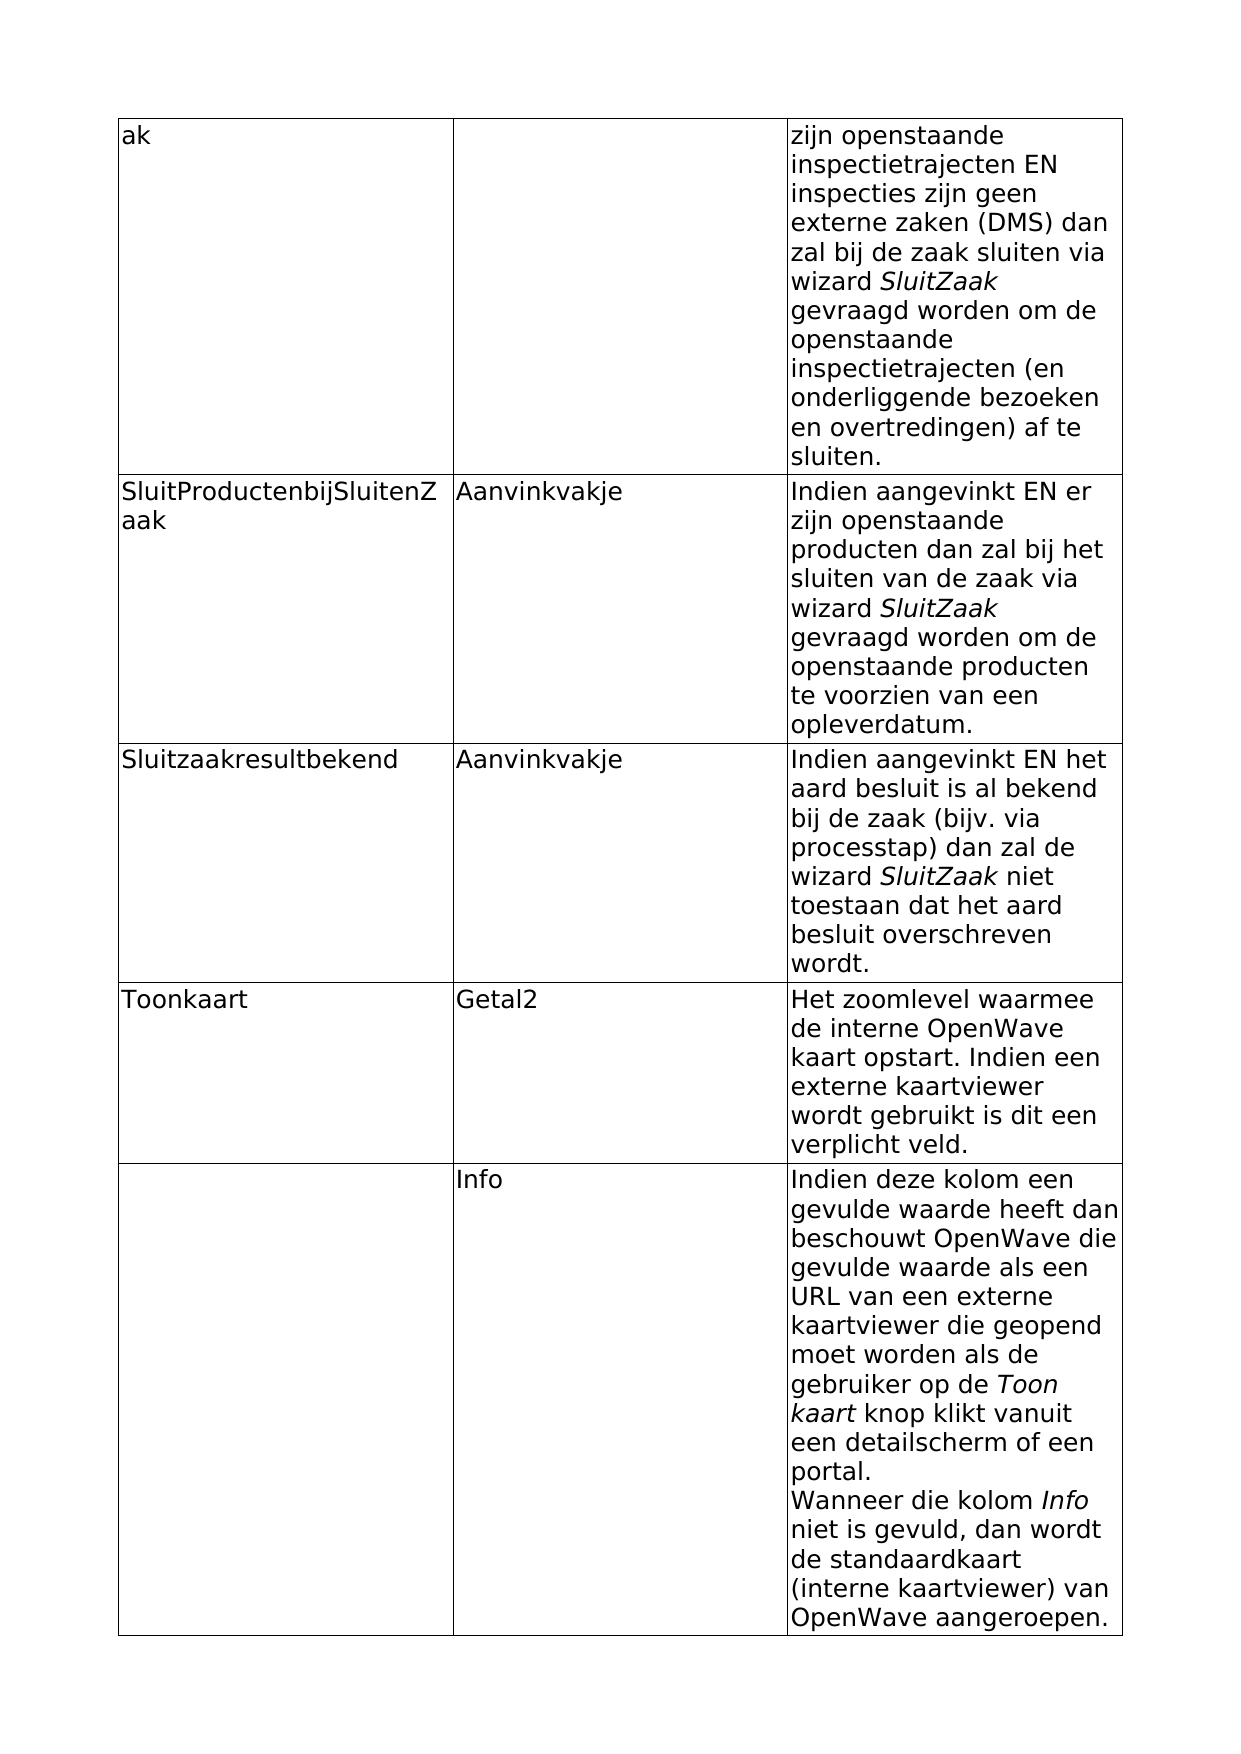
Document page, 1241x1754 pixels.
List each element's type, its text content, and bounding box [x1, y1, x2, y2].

table_cell zijn openstaande inspectietrajecten EN inspecties zijn geen externe zaken (DMS) dan zal bij de zaak sluiten via wizard SluitZaak gevraagd worden om de openstaande inspectietrajecten (en onderliggende bezoeken en overtredingen) af te sluiten. [788, 119, 1122, 474]
table_cell Indien deze kolom een gevulde waarde heeft dan beschouwt OpenWave die gevulde waarde als een URL van een externe kaartviewer die geopend moet worden als de gebruiker op de Toon kaart knop klikt vanuit een detailscherm of een portal. Wanneer die kolom Info niet is gevuld, dan wordt de standaardkaart (interne kaartviewer) van OpenWave aangeroepen. [788, 1164, 1122, 1635]
table_cell Indien aangevinkt EN er zijn openstaande producten dan zal bij het sluiten van de zaak via wizard SluitZaak gevraagd worden om de openstaande producten te voorzien van een opleverdatum. [788, 475, 1122, 742]
table_cell Het zoomlevel waarmee de interne OpenWave kaart opstart. Indien een externe kaartviewer wordt gebruikt is dit een verplicht veld. [788, 983, 1122, 1163]
table_cell Aanvinkvakje [454, 475, 787, 742]
table_cell Aanvinkvakje [454, 744, 787, 982]
table_cell Toonkaart [119, 983, 453, 1163]
table_cell [454, 119, 787, 474]
table_cell Sluitzaakresultbekend [119, 744, 453, 982]
table_cell [119, 1164, 453, 1635]
table_cell Getal2 [454, 983, 787, 1163]
table_cell SluitProductenbijSluitenZaak [119, 475, 453, 742]
table_cell Info [454, 1164, 787, 1635]
table_cell Indien aangevinkt EN het aard besluit is al bekend bij de zaak (bijv. via processtap) dan zal de wizard SluitZaak niet toestaan dat het aard besluit overschreven wordt. [788, 744, 1122, 982]
table_cell ak [119, 119, 453, 474]
